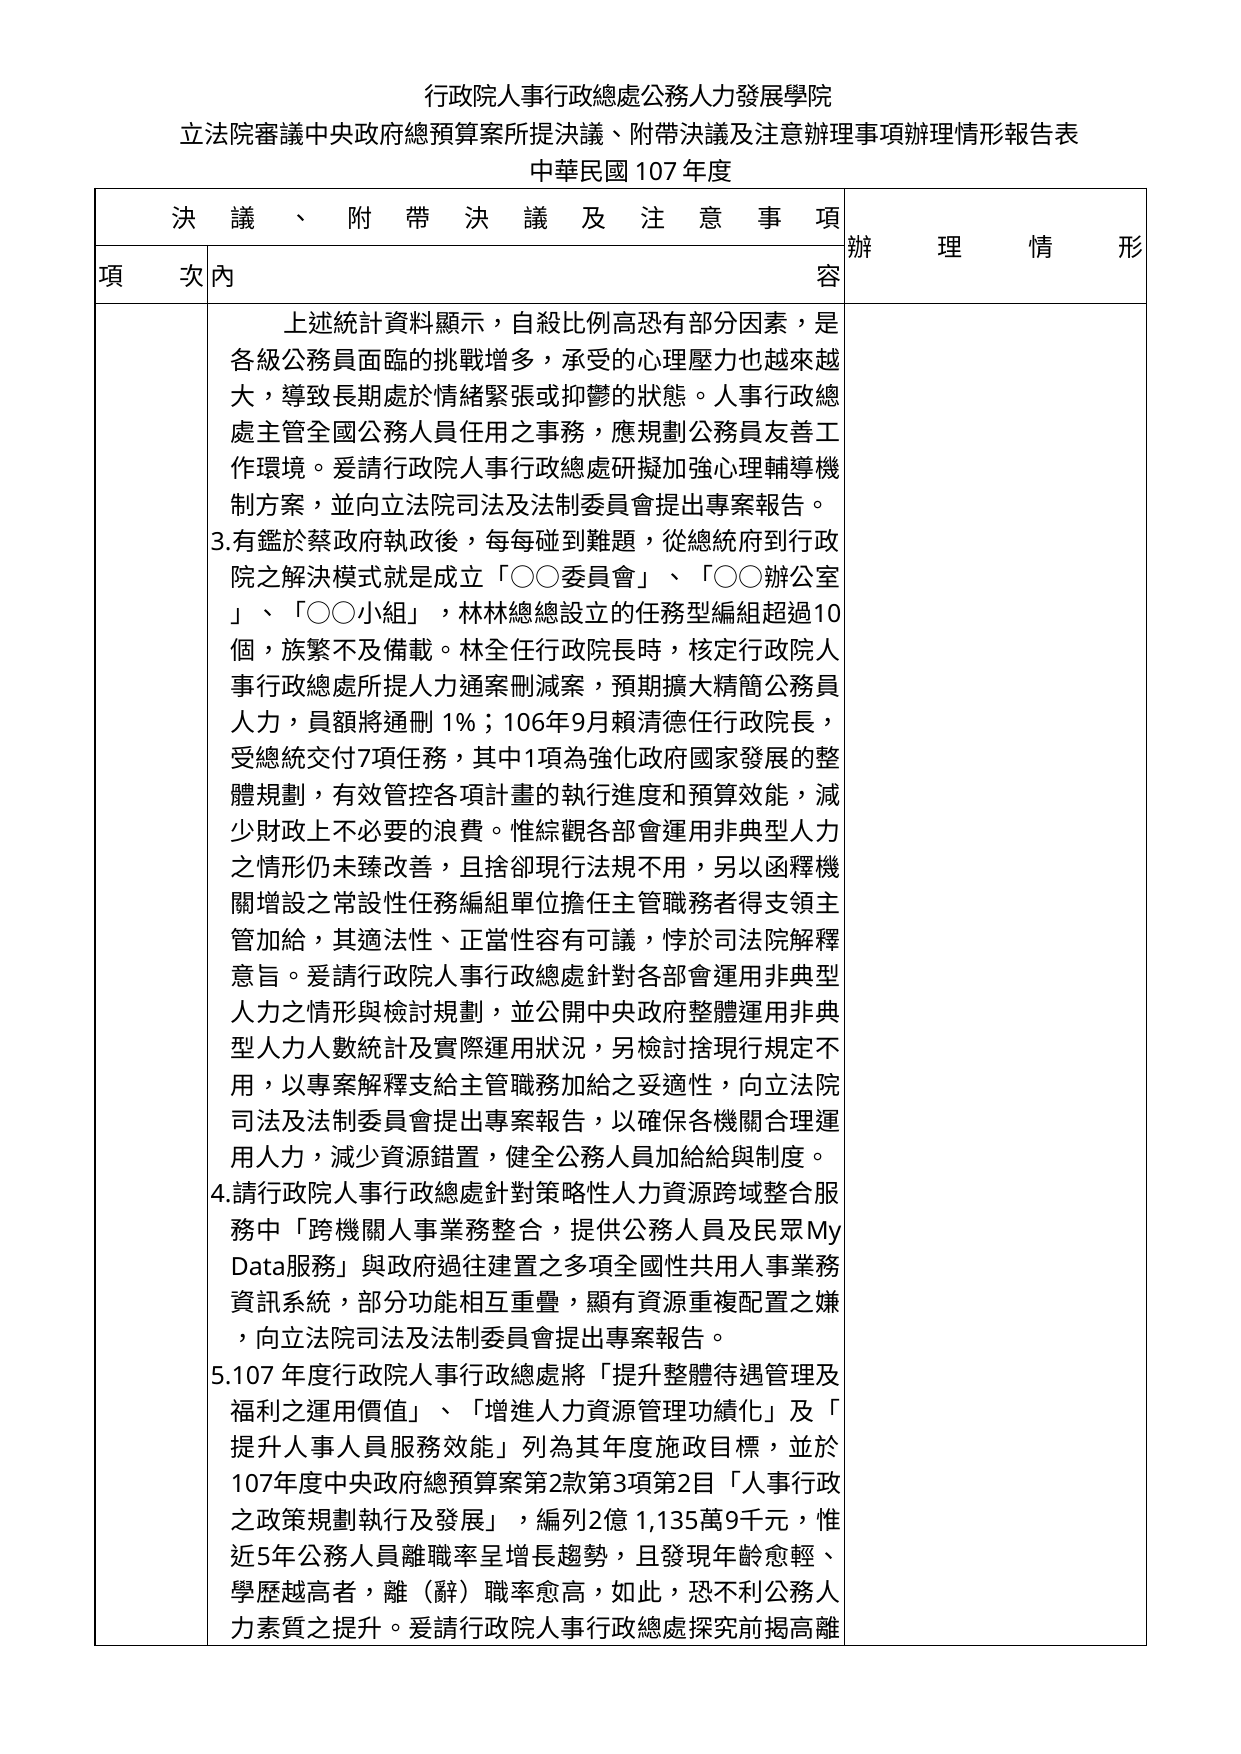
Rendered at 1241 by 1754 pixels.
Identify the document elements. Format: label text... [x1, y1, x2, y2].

table_header 辦理情形 [845, 189, 1146, 303]
table_cell [845, 304, 1146, 1645]
table_header 決議、附帶決議及注意事項 [96, 189, 844, 245]
table_cell [96, 304, 207, 1645]
table_cell 內容 [208, 246, 844, 303]
table_cell 項次 [96, 246, 207, 303]
table_cell 上述統計資料顯示，自殺比例高恐有部分因素，是各級公務員面臨的挑戰增多，承受的心理壓力也越來越大，導致長期處於情緒緊張或抑鬱的狀態。人事行政總處主管全國公務人員任用之事務，應規劃公務員友善工作環境。爰請行政院人事行政總處研擬加強心理輔導機制方案，並向立法院司法及法制委員會提出專案報告。 3.有鑑於蔡政府執政後，每每碰到難題，從總統府到行政院之解決模式就是成立「○○委員會」、「○○辦公室」、「○○小組」，林林總總設立的任務型編組超過10個，族繁不及備載。林全任行政院長時，核定行政院人事行政總處所提人力通案刪減案，預期擴大精簡公務員人力，員額將通刪 1%；106年9月賴清德任行政院長，受總統交付7項任務，其中1項為強化政府國家發展的整體規劃，有效管控各項計畫的執行進度和預算效能，減少財政上不必要的浪費。惟綜觀各部會運用非典型人力之情形仍未臻改善，且捨卻現行法規不用，另以函釋機關增設之常設性任務編組單位擔任主管職務者得支領主管加給，其適法性、正當性容有可議，悖於司法院解釋意旨。爰請行政院人事行政總處針對各部會運用非典型人力之情形與檢討規劃，並公開中央政府整體運用非典型人力人數統計及實際運用狀況，另檢討捨現行規定不用，以專案解釋支給主管職務加給之妥適性，向立法院司法及法制委員會提出專案報告，以確保各機關合理運用人力，減少資源錯置，健全公務人員加給給與制度。 4.請行政院人事行政總處針對策略性人力資源跨域整合服務中「跨機關人事業務整合，提供公務人員及民眾My Data服務」與政府過往建置之多項全國性共用人事業務資訊系統，部分功能相互重疊，顯有資源重複配置之嫌，向立法院司法及法制委員會提出專案報告。 5.107 年度行政院人事行政總處將「提升整體待遇管理及福利之運用價值」、「增進人力資源管理功績化」及「提升人事人員服務效能」列為其年度施政目標，並於107年度中央政府總預算案第2款第3項第2目「人事行政之政策規劃執行及發展」，編列2億 1,135萬9千元，惟近5年公務人員離職率呈增長趨勢，且發現年齡愈輕、學歷越高者，離（辭）職率愈高，如此，恐不利公務人力素質之提升。爰請行政院人事行政總處探究前揭高離 [208, 304, 844, 1645]
